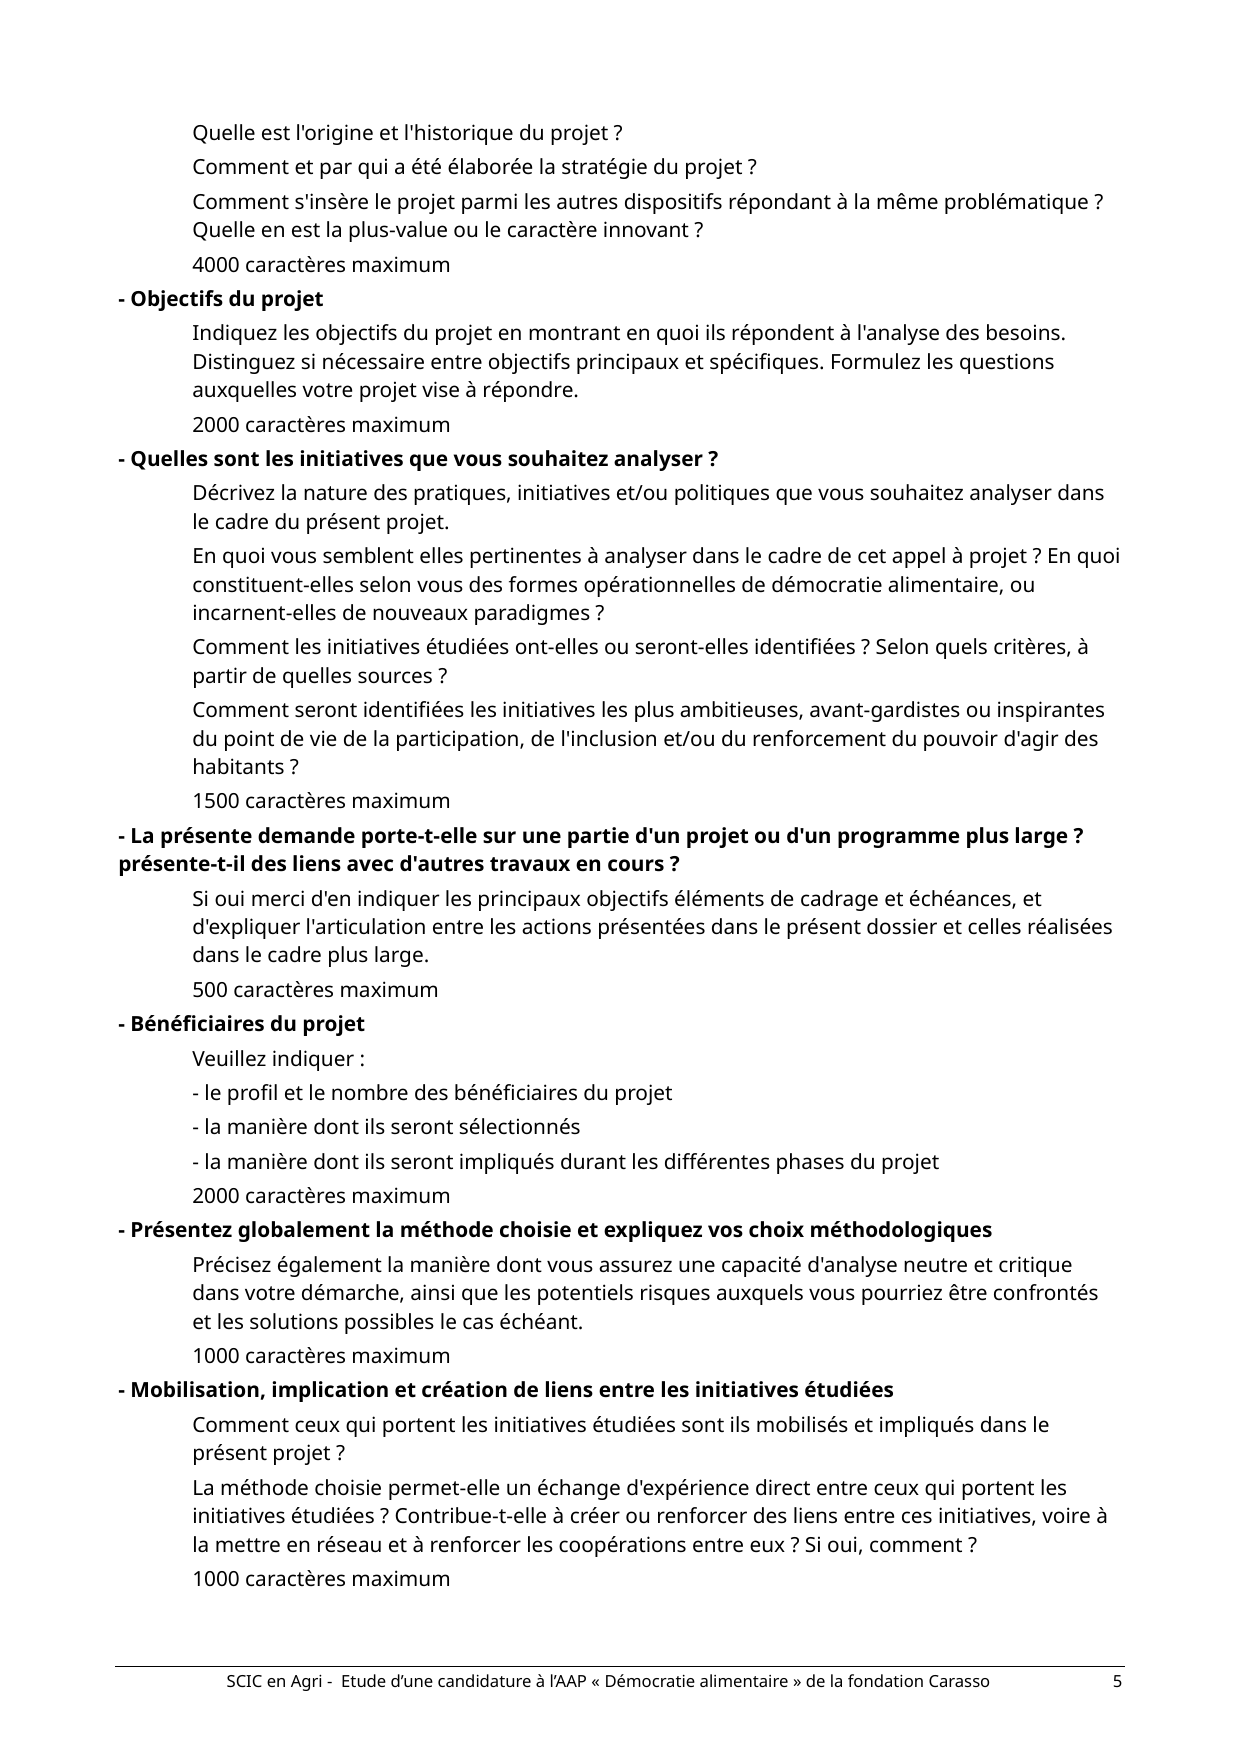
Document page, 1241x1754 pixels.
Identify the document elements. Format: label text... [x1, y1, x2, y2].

text 1000 caractères maximum [192, 1564, 1122, 1592]
text Comment et par qui a été élaborée la stratégie du projet ? [192, 152, 1122, 181]
text 2000 caractères maximum [192, 1181, 1122, 1210]
text Comment s'insère le projet parmi les autres dispositifs répondant à la même problématique ? Quelle en est la plus-value ou le caractère innovant ? [192, 187, 1122, 244]
text - le profil et le nombre des bénéficiaires du projet [192, 1078, 1122, 1107]
text - La présente demande porte-t-elle sur une partie d'un projet ou d'un programme plus large ? présente-t-il des liens avec d'autres travaux en cours ? [118, 821, 1122, 878]
text La méthode choisie permet-elle un échange d'expérience direct entre ceux qui portent les initiatives étudiées ? Contribue-t-elle à créer ou renforcer des liens entre ces initiatives, voire à la mettre en réseau et à renforcer les coopérations entre eux ? Si oui, comment ? [192, 1473, 1122, 1558]
text Quelle est l'origine et l'historique du projet ? [192, 118, 1122, 147]
text - Bénéficiaires du projet [118, 1009, 1122, 1038]
text 2000 caractères maximum [192, 410, 1122, 438]
text Comment ceux qui portent les initiatives étudiées sont ils mobilisés et impliqués dans le présent projet ? [192, 1410, 1122, 1467]
text Décrivez la nature des pratiques, initiatives et/ou politiques que vous souhaitez analyser dans le cadre du présent projet. [192, 478, 1122, 535]
text - Présentez globalement la méthode choisie et expliquez vos choix méthodologiques [118, 1216, 1122, 1244]
text 1000 caractères maximum [192, 1341, 1122, 1370]
text 1500 caractères maximum [192, 787, 1122, 815]
text 4000 caractères maximum [192, 250, 1122, 278]
text 500 caractères maximum [192, 975, 1122, 1003]
text - Mobilisation, implication et création de liens entre les initiatives étudiées [118, 1376, 1122, 1404]
text Indiquez les objectifs du projet en montrant en quoi ils répondent à l'analyse des besoins. Distinguez si nécessaire entre objectifs principaux et spécifiques. Formulez les questions auxquelles votre projet vise à répondre. [192, 318, 1122, 404]
text En quoi vous semblent elles pertinentes à analyser dans le cadre de cet appel à projet ? En quoi constituent-elles selon vous des formes opérationnelles de démocratie alimentaire, ou incarnent-elles de nouveaux paradigmes ? [192, 541, 1122, 627]
text Veuillez indiquer : [192, 1044, 1122, 1072]
text Si oui merci d'en indiquer les principaux objectifs éléments de cadrage et échéances, et d'expliquer l'articulation entre les actions présentées dans le présent dossier et celles réalisées dans le cadre plus large. [192, 884, 1122, 969]
text - Quelles sont les initiatives que vous souhaitez analyser ? [118, 444, 1122, 472]
text Précisez également la manière dont vous assurez une capacité d'analyse neutre et critique dans votre démarche, ainsi que les potentiels risques auxquels vous pourriez être confrontés et les solutions possibles le cas échéant. [192, 1250, 1122, 1335]
text Comment seront identifiées les initiatives les plus ambitieuses, avant-gardistes ou inspirantes du point de vie de la participation, de l'inclusion et/ou du renforcement du pouvoir d'agir des habitants ? [192, 695, 1122, 781]
text - la manière dont ils seront impliqués durant les différentes phases du projet [192, 1147, 1122, 1175]
text Comment les initiatives étudiées ont-elles ou seront-elles identifiées ? Selon quels critères, à partir de quelles sources ? [192, 632, 1122, 689]
text - Objectifs du projet [118, 284, 1122, 312]
text - la manière dont ils seront sélectionnés [192, 1112, 1122, 1141]
